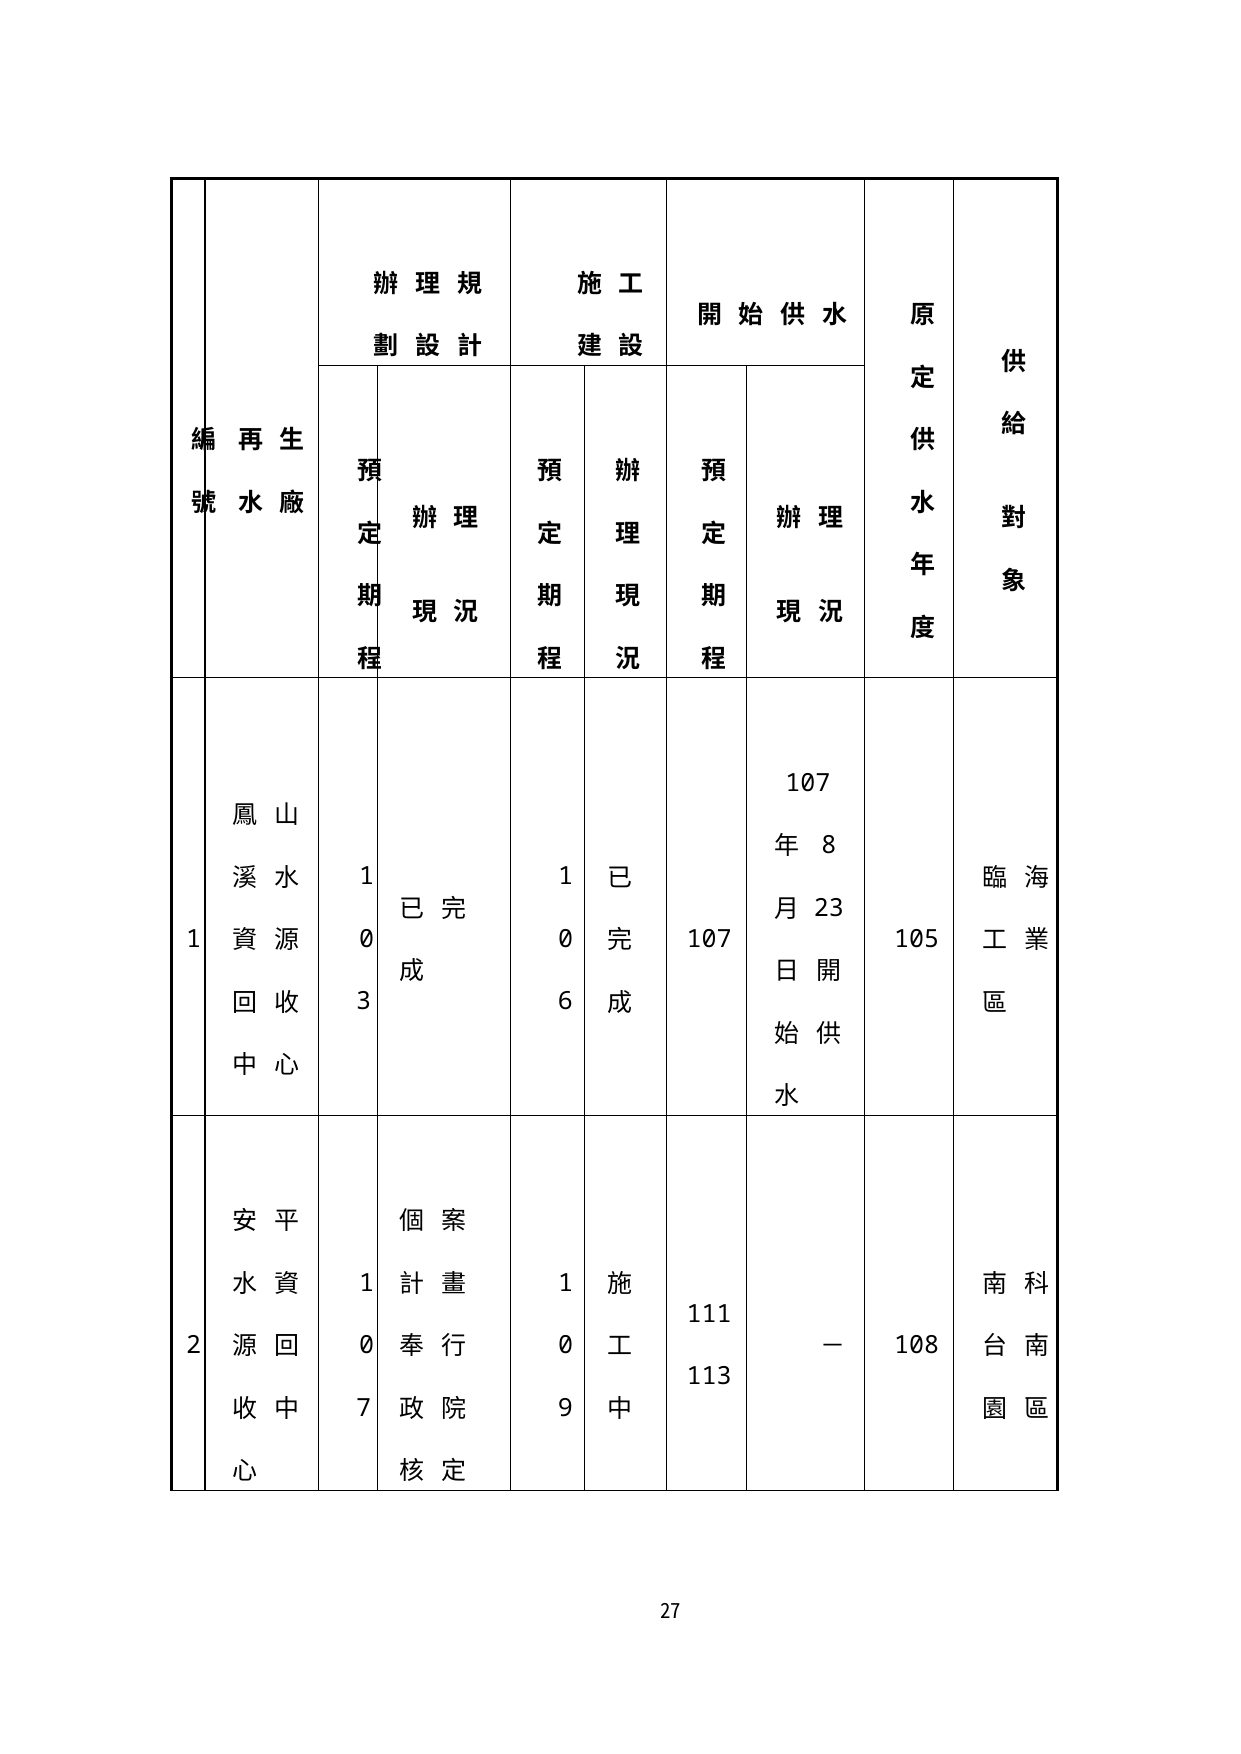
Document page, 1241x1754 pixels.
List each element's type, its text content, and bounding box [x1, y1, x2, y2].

table_header 開始供水 [667, 180, 864, 365]
table_cell 106 [511, 678, 584, 1115]
table_cell 111 113 [667, 1116, 746, 1490]
table_cell 個案計畫奉行政院核定 [378, 1116, 510, 1490]
table_cell 辦理 現況 [378, 366, 510, 677]
table_cell 107 [319, 1116, 377, 1490]
table_cell 已完成 [378, 678, 510, 1115]
table_header 編號 [173, 180, 204, 677]
table_cell 辦理 現況 [585, 366, 666, 677]
table_header 再生水廠 [206, 180, 318, 677]
table_cell 鳳山溪水資源回收中心 [206, 678, 318, 1115]
table_cell 預定 期程 [667, 366, 746, 677]
table_cell 1 [173, 678, 204, 1115]
table_cell － [747, 1116, 864, 1490]
table_cell 109 [511, 1116, 584, 1490]
table_header 施工建設 [511, 180, 666, 365]
table_header 辦理規劃設計 [319, 180, 510, 365]
table_cell 辦理 現況 [747, 366, 864, 677]
table_header 供給 對象 [954, 180, 1056, 677]
table_cell 施工中 [585, 1116, 666, 1490]
table_cell 臨海工業區 [954, 678, 1056, 1115]
table_header 原定供水年度 [865, 180, 953, 677]
table_cell 107 [667, 678, 746, 1115]
table_cell 安平水資源回收中心 [206, 1116, 318, 1490]
table_cell 108 [865, 1116, 953, 1490]
table_cell 預定期程 [319, 366, 377, 677]
table_cell 103 [319, 678, 377, 1115]
table_cell 預定期程 [511, 366, 584, 677]
table_cell 南科台南園區 [954, 1116, 1056, 1490]
table_cell 107年8月23日開始供水 [747, 678, 864, 1115]
table_cell 已完成 [585, 678, 666, 1115]
table_cell 105 [865, 678, 953, 1115]
table_cell 2 [173, 1116, 204, 1490]
